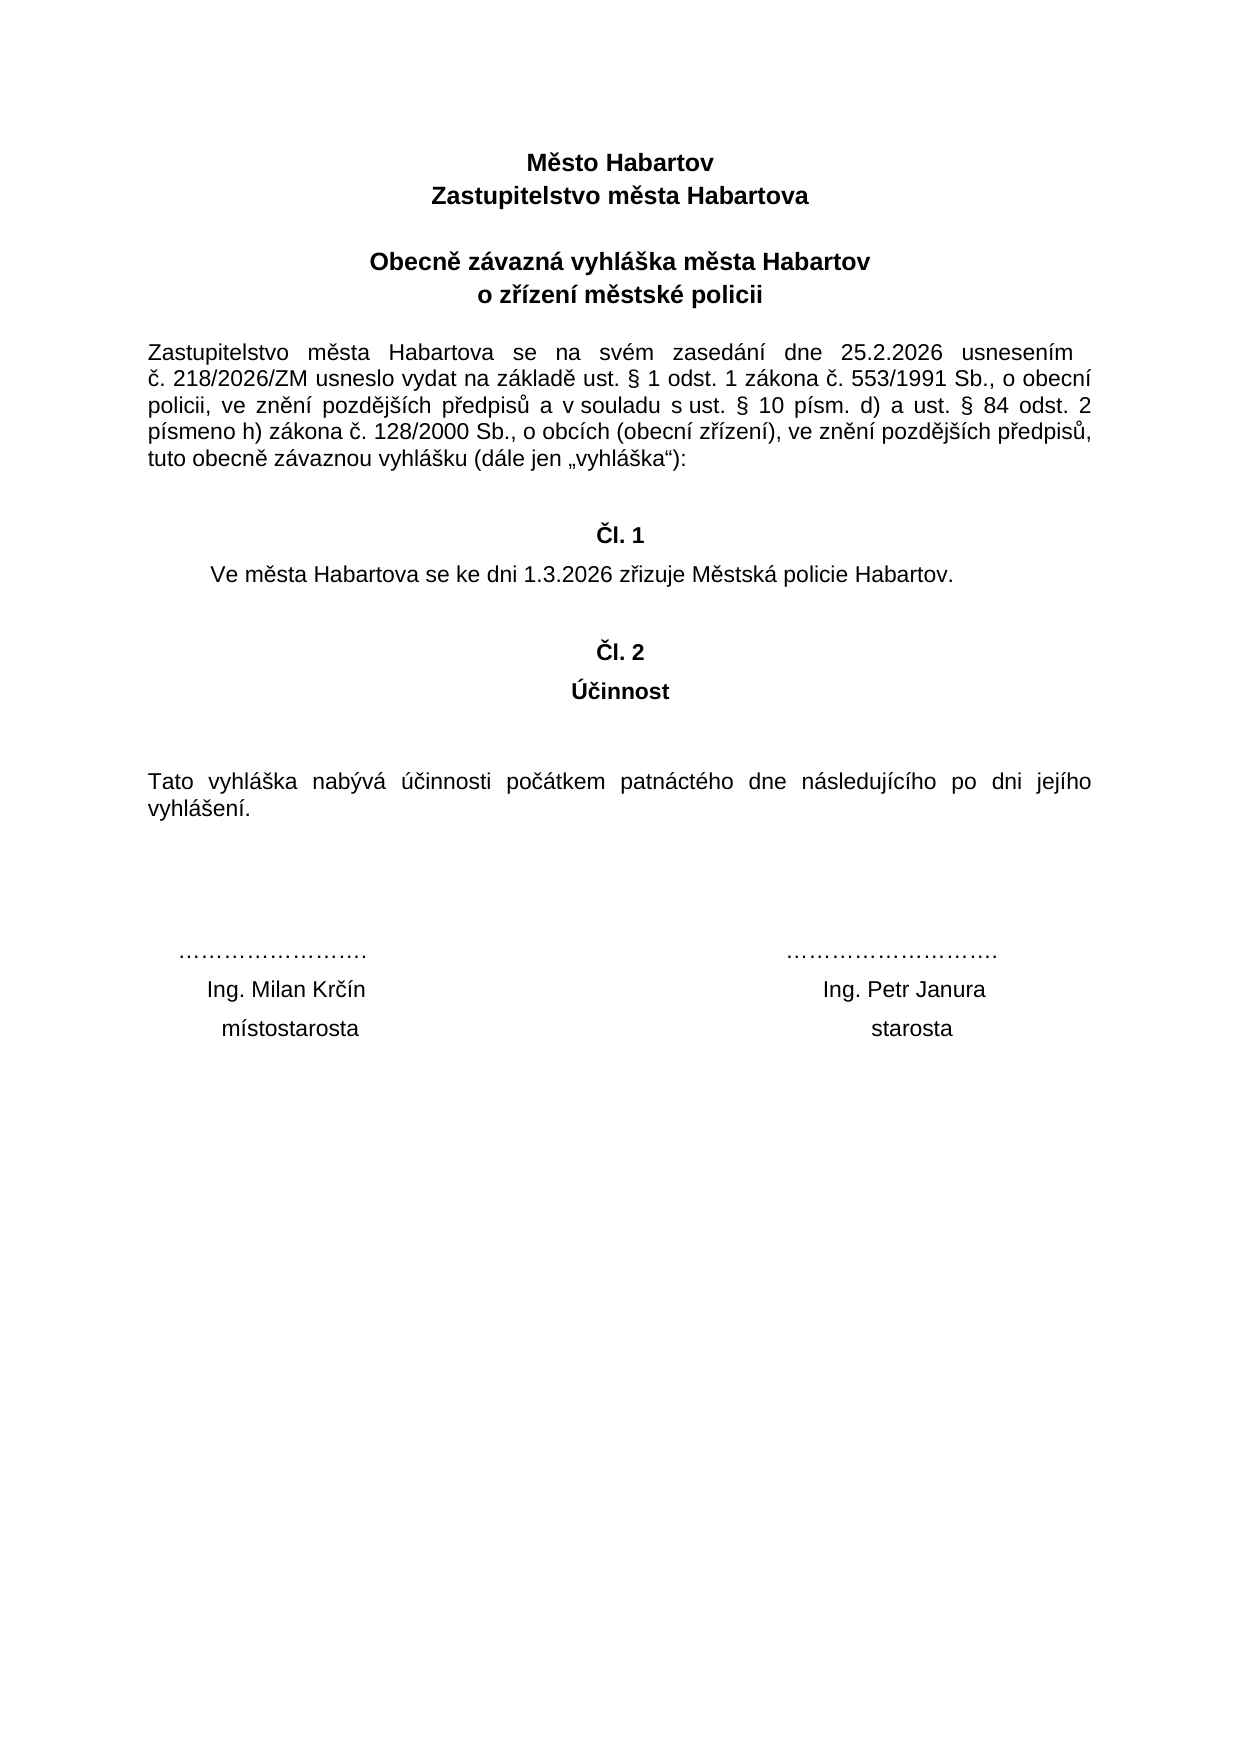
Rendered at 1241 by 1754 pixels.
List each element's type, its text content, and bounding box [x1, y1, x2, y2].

text Účinnost [148, 678, 1093, 704]
text o zřízení městské policii [148, 280, 1093, 308]
text Město Habartov [148, 148, 1093, 176]
text místostarosta starosta [148, 1015, 1093, 1041]
text Ing. Milan Krčín Ing. Petr Janura [148, 976, 1093, 1003]
text Zastupitelstvo města Habartova [148, 181, 1093, 209]
text Čl. 2 [148, 639, 1093, 665]
text Zastupitelstvo města Habartova se na svém zasedání dne 25.2.2026 usnesením č. 218/2026/ZM usneslo vydat na základě ust. § 1 odst. 1 zákona č. 553/1991 Sb., o obecní policii, ve znění pozdějších předpisů a v souladu s ust. § 10 písm. d) a ust. § 84 odst. 2 písmeno h) zákona č. 128/2000 Sb., o obcích (obecní zřízení), ve znění pozdějších předpisů, tuto obecně závaznou vyhlášku (dále jen „vyhláška“): [148, 339, 1093, 471]
text Obecně závazná vyhláška města Habartov [148, 247, 1093, 275]
text Tato vyhláška nabývá účinnosti počátkem patnáctého dne následujícího po dni jejího vyhlášení. [148, 768, 1093, 821]
text Čl. 1 [148, 522, 1093, 548]
text ……………………. ………………………. [148, 937, 1093, 964]
text Ve města Habartova se ke dni 1.3.2026 zřizuje Městská policie Habartov. [148, 561, 1093, 587]
